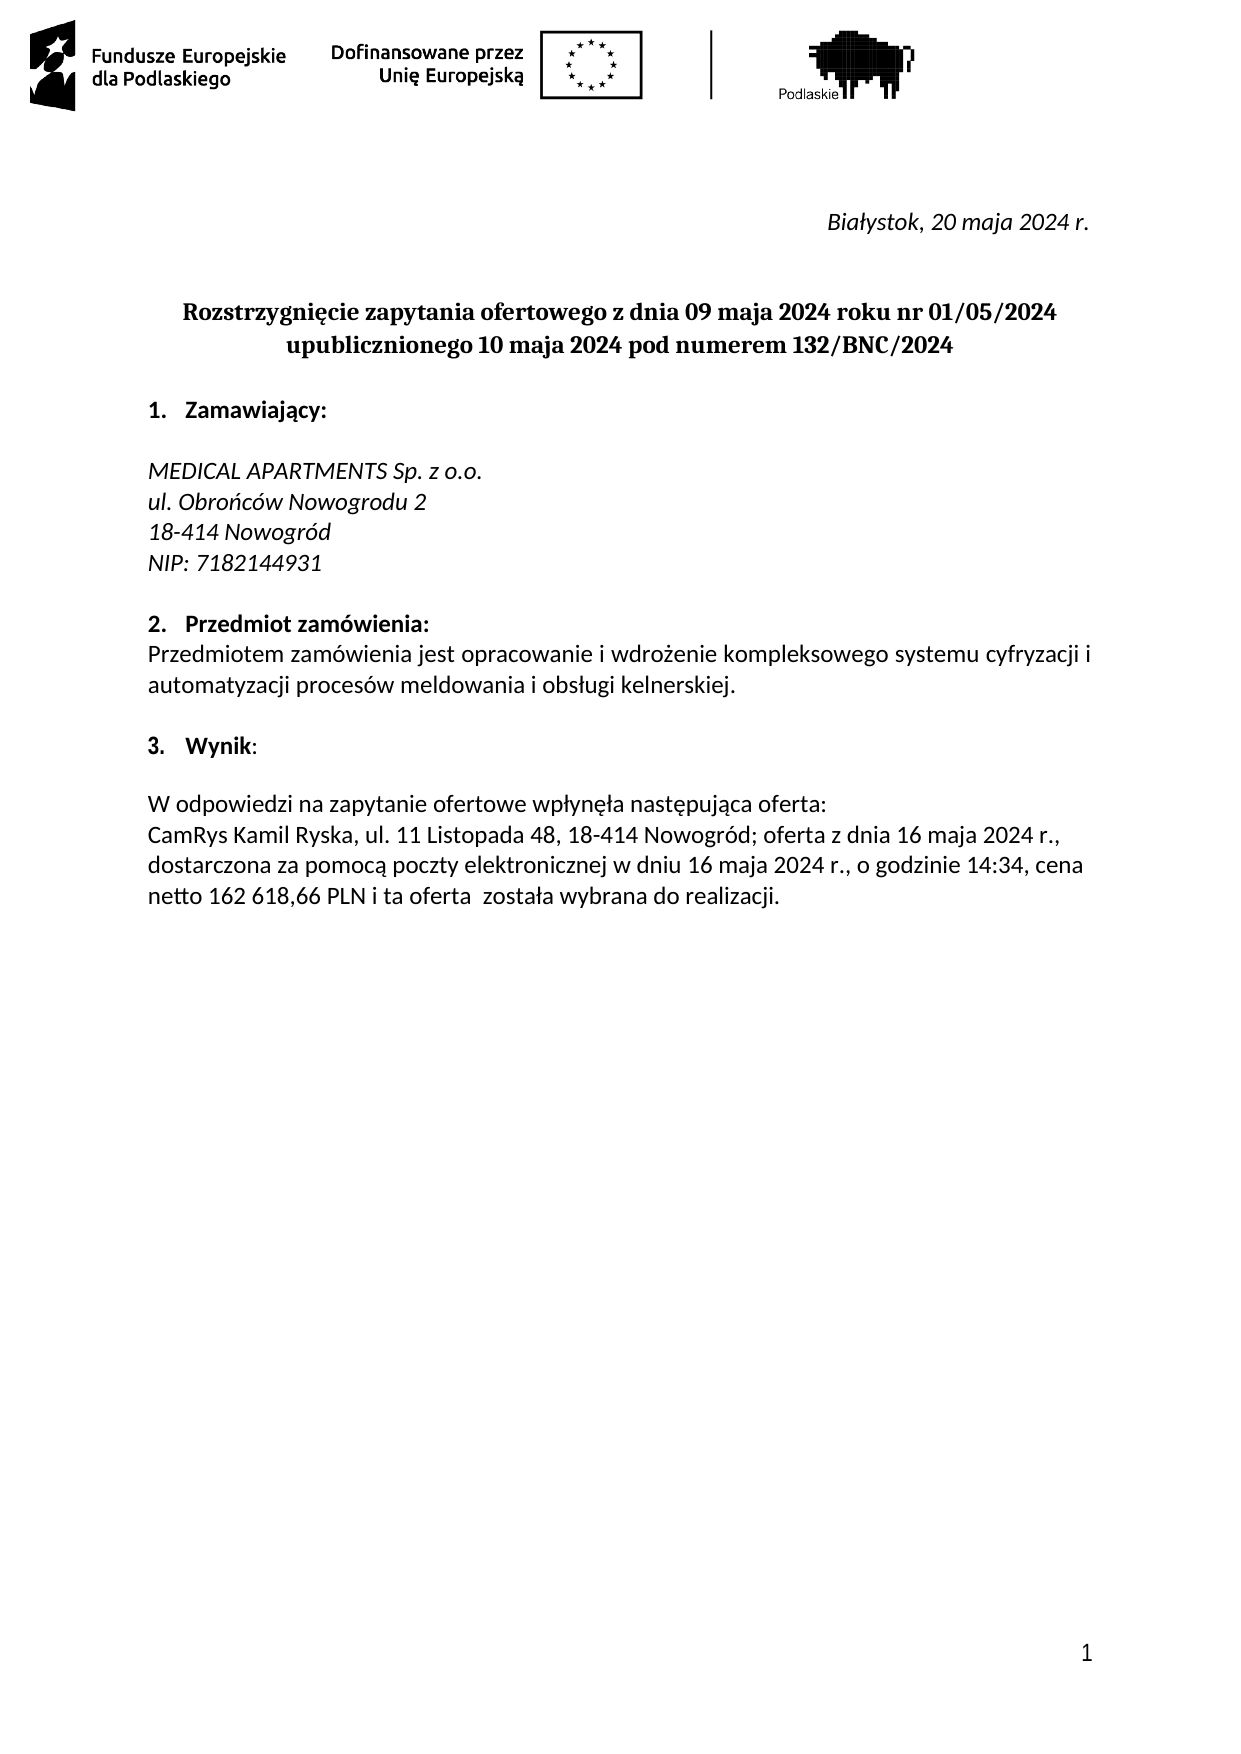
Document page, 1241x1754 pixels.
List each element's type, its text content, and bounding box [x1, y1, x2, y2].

text NIP: 7182144931 [148, 547, 1093, 577]
list Przedmiot zamówienia: [148, 608, 1093, 638]
text MEDICAL APARTMENTS Sp. z o.o. [148, 455, 1093, 486]
text Rozstrzygnięcie zapytania ofertowego z dnia 09 maja 2024 roku nr 01/05/2024 upublicznionego 10 maja 2024 pod numerem 132/BNC/2024 [148, 298, 1093, 359]
text Przedmiotem zamówienia jest opracowanie i wdrożenie kompleksowego systemu cyfryzacji i automatyzacji procesów meldowania i obsługi kelnerskiej. [148, 638, 1093, 699]
text 18-414 Nowogród [148, 516, 1093, 547]
text Białystok, 20 maja 2024 r. [148, 206, 1093, 237]
text CamRys Kamil Ryska, ul. 11 Listopada 48, 18-414 Nowogród; oferta z dnia 16 maja 2024 r., dostarczona za pomocą poczty elektronicznej w dniu 16 maja 2024 r., o godzinie 14:34, cena netto 162 618,66 PLN i ta oferta została wybrana do realizacji. [148, 819, 1093, 911]
list Zamawiający: [148, 394, 1093, 425]
picture [0, 0, 945, 132]
text ul. Obrońców Nowogrodu 2 [148, 486, 1093, 516]
list Wynik: [148, 730, 1093, 761]
text W odpowiedzi na zapytanie ofertowe wpłynęła następująca oferta: [148, 788, 1093, 819]
